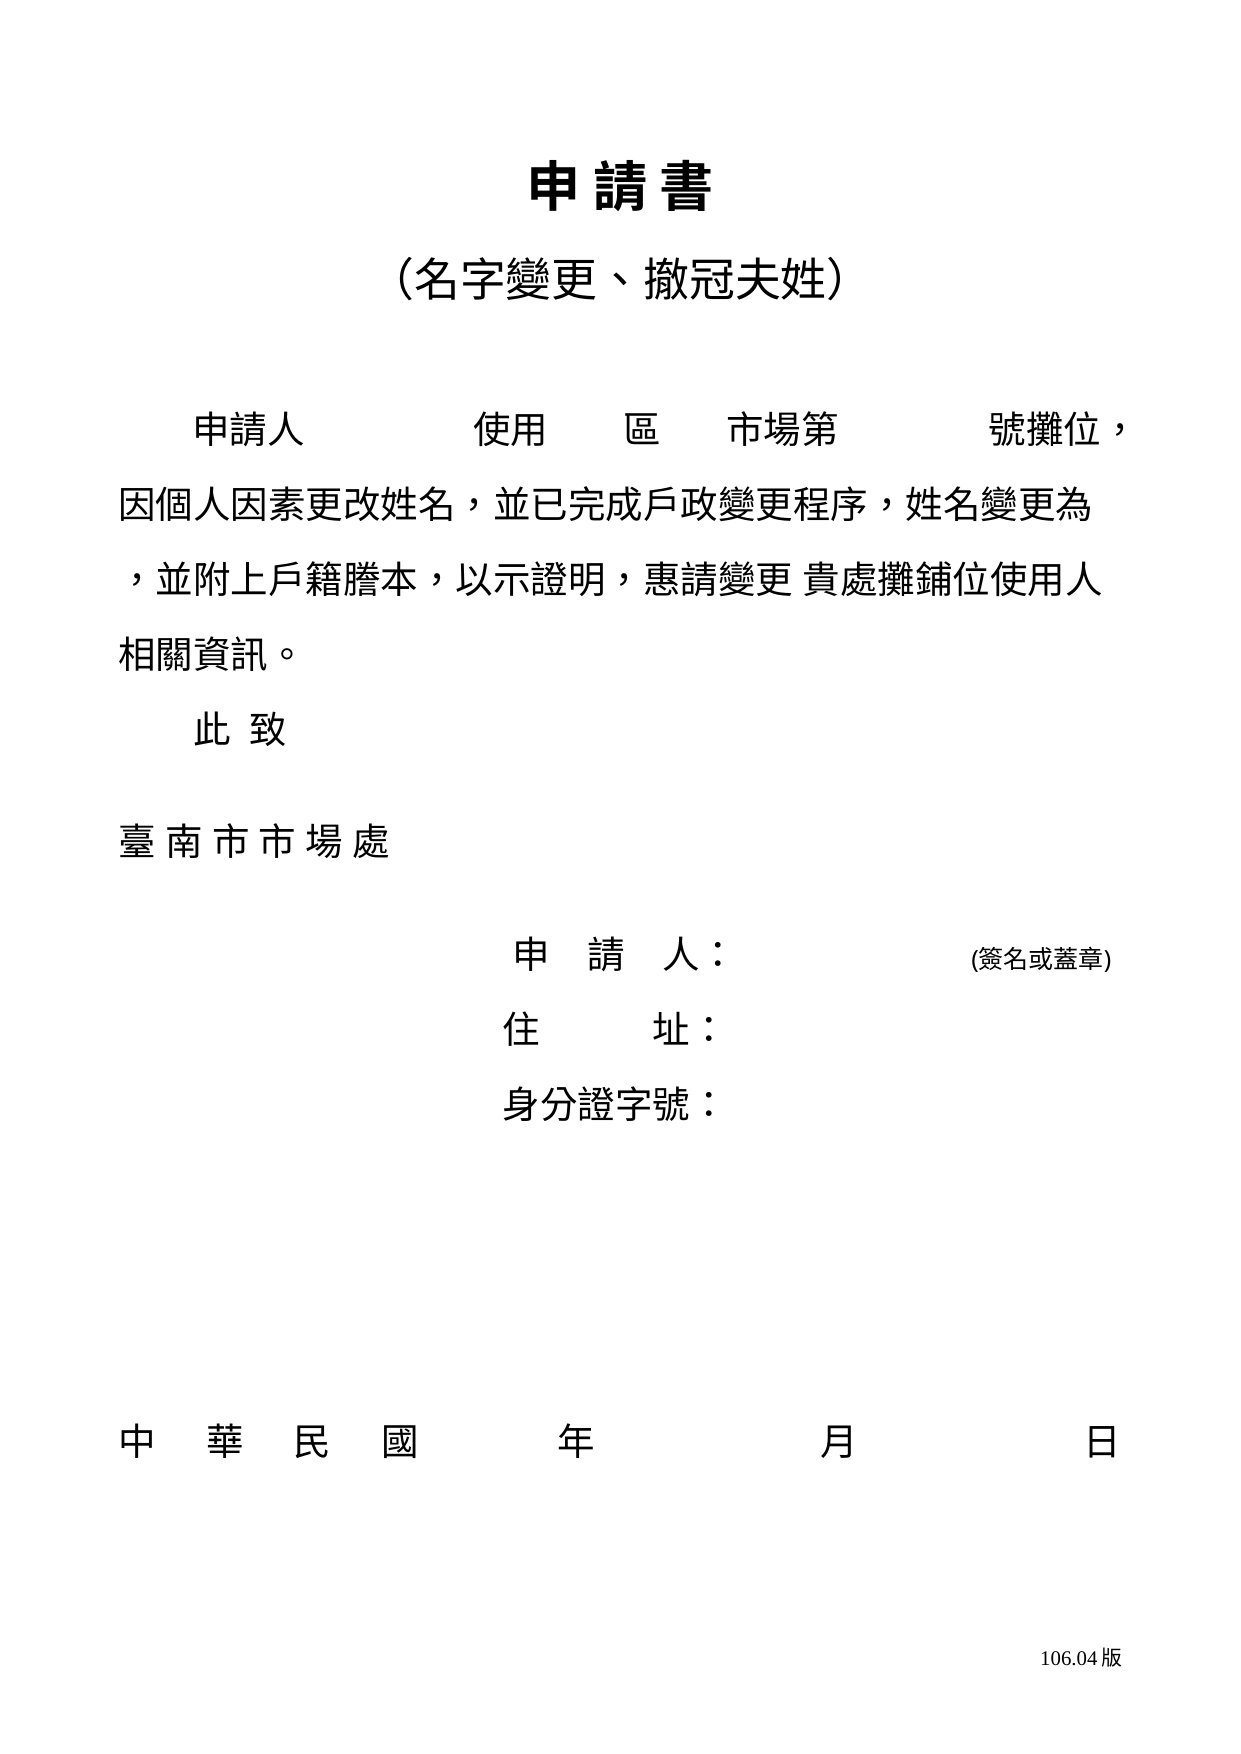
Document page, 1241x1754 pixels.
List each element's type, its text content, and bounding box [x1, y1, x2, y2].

text （名字變更、撤冠夫姓） [118, 239, 1122, 314]
text 住 址： [118, 989, 1122, 1064]
text 身分證字號： [118, 1064, 1122, 1139]
text 申請人 使用 區 市場第 號攤位，因個人因素更改姓名，並已完成戶政變更程序，姓名變更為 ，並附上戶籍謄本，以示證明，惠請變更 貴處攤鋪位使用人相關資訊。 [118, 389, 1122, 689]
text 中華民國 年 月 日 [118, 1402, 1122, 1477]
text 申 請 人： (簽名或蓋章) [118, 914, 1122, 989]
text 臺 南 市 市 場 處 [118, 802, 1122, 877]
text 申請書 [118, 127, 1122, 239]
text 此 致 [118, 689, 1122, 764]
